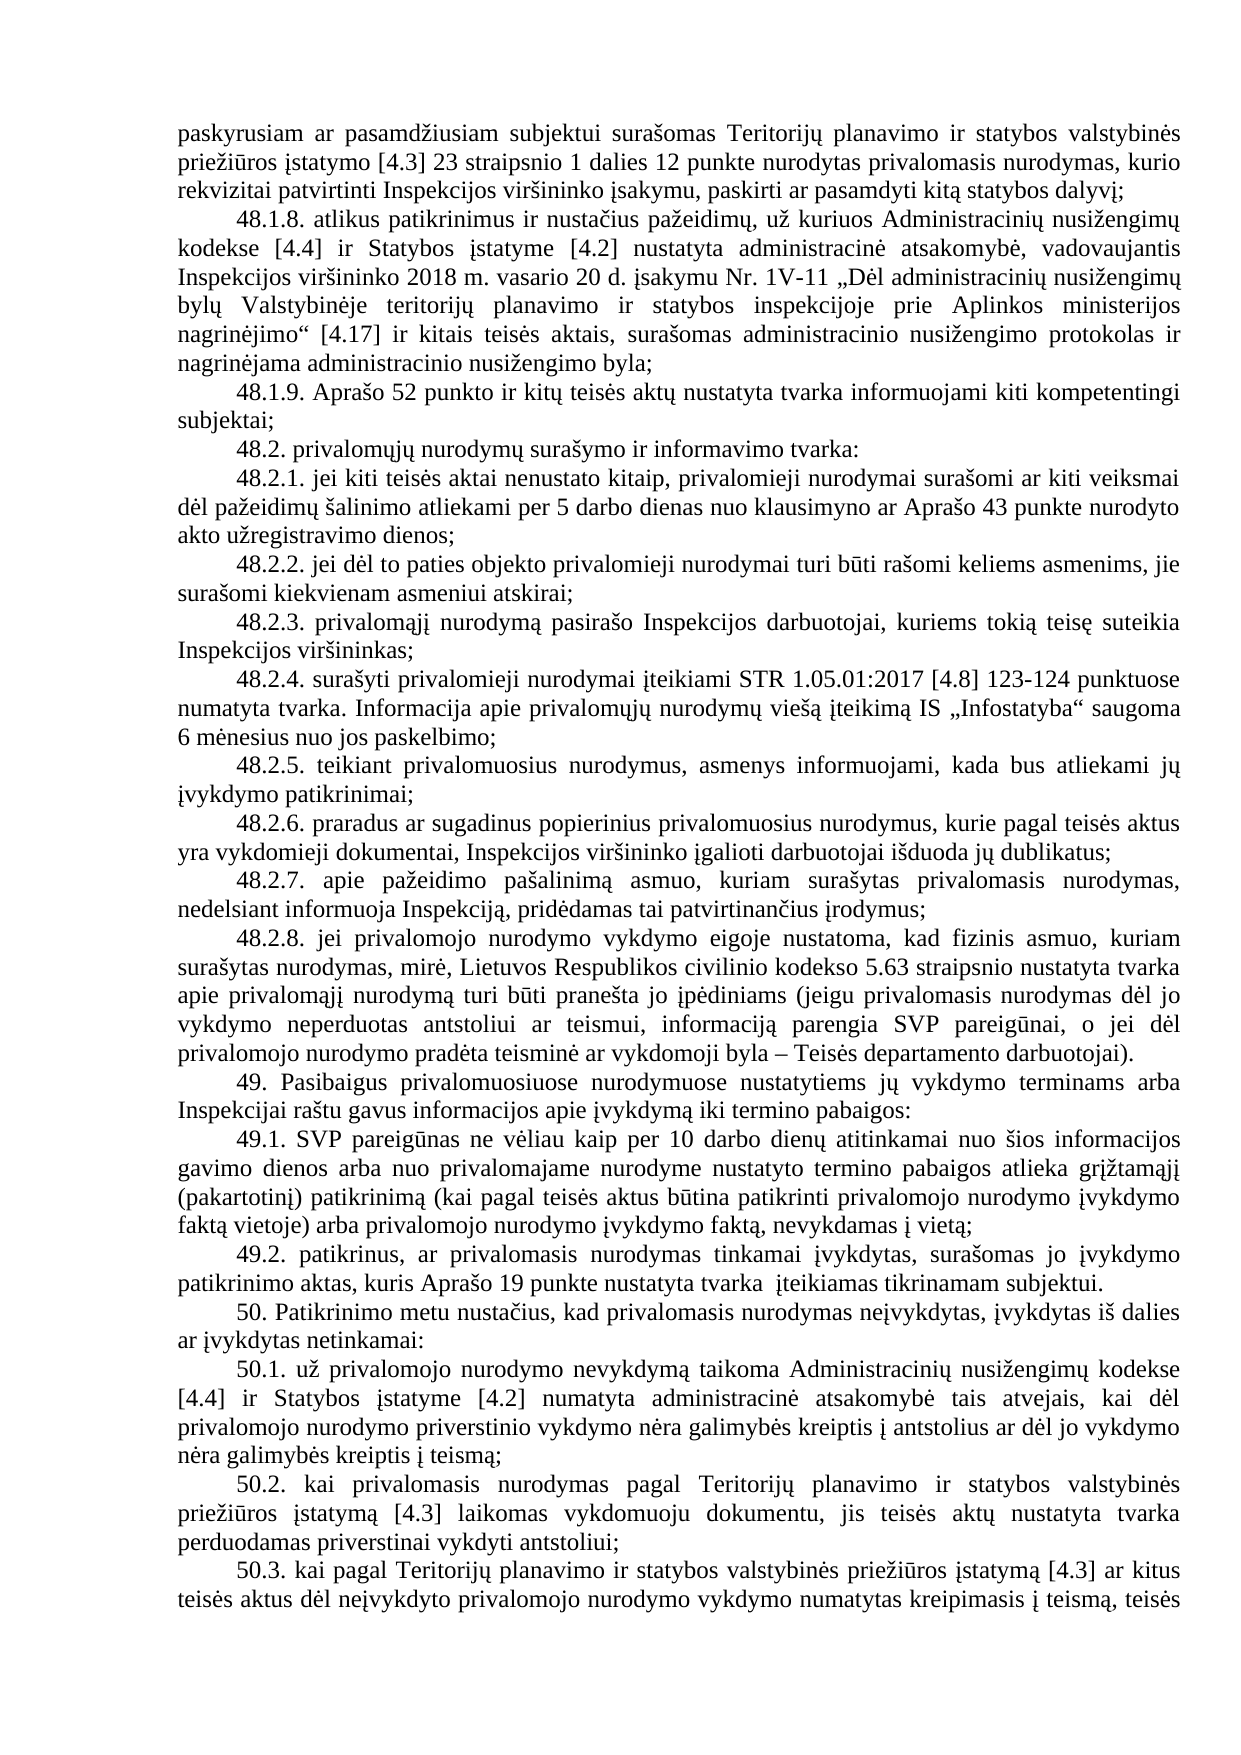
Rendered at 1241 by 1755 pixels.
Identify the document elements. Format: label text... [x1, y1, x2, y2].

text 50.1. už privalomojo nurodymo nevykdymą taikoma Administracinių nusižengimų kodekse [4.4] ir Statybos įstatyme [4.2] numatyta administracinė atsakomybė tais atvejais, kai dėl privalomojo nurodymo priverstinio vykdymo nėra galimybės kreiptis į antstolius ar dėl jo vykdymo nėra galimybės kreiptis į teismą; [177, 1354, 1181, 1469]
text paskyrusiam ar pasamdžiusiam subjektui surašomas Teritorijų planavimo ir statybos valstybinės priežiūros įstatymo [4.3] 23 straipsnio 1 dalies 12 punkte nurodytas privalomasis nurodymas, kurio rekvizitai patvirtinti Inspekcijos viršininko įsakymu, paskirti ar pasamdyti kitą statybos dalyvį; [177, 118, 1181, 204]
text 48.2.3. privalomąjį nurodymą pasirašo Inspekcijos darbuotojai, kuriems tokią teisę suteikia Inspekcijos viršininkas; [177, 607, 1181, 664]
text 48.2.5. teikiant privalomuosius nurodymus, asmenys informuojami, kada bus atliekami jų įvykdymo patikrinimai; [177, 751, 1181, 808]
text 48.2. privalomųjų nurodymų surašymo ir informavimo tvarka: [177, 434, 1181, 463]
text 49.1. SVP pareigūnas ne vėliau kaip per 10 darbo dienų atitinkamai nuo šios informacijos gavimo dienos arba nuo privalomajame nurodyme nustatyto termino pabaigos atlieka grįžtamąjį (pakartotinį) patikrinimą (kai pagal teisės aktus būtina patikrinti privalomojo nurodymo įvykdymo faktą vietoje) arba privalomojo nurodymo įvykdymo faktą, nevykdamas į vietą; [177, 1124, 1181, 1239]
text 48.2.8. jei privalomojo nurodymo vykdymo eigoje nustatoma, kad fizinis asmuo, kuriam surašytas nurodymas, mirė, Lietuvos Respublikos civilinio kodekso 5.63 straipsnio nustatyta tvarka apie privalomąjį nurodymą turi būti pranešta jo įpėdiniams (jeigu privalomasis nurodymas dėl jo vykdymo neperduotas antstoliui ar teismui, informaciją parengia SVP pareigūnai, o jei dėl privalomojo nurodymo pradėta teisminė ar vykdomoji byla – Teisės departamento darbuotojai). [177, 923, 1181, 1067]
text 49. Pasibaigus privalomuosiuose nurodymuose nustatytiems jų vykdymo terminams arba Inspekcijai raštu gavus informacijos apie įvykdymą iki termino pabaigos: [177, 1067, 1181, 1124]
text 48.1.9. Aprašo 52 punkto ir kitų teisės aktų nustatyta tvarka informuojami kiti kompetentingi subjektai; [177, 377, 1181, 434]
text 50.2. kai privalomasis nurodymas pagal Teritorijų planavimo ir statybos valstybinės priežiūros įstatymą [4.3] laikomas vykdomuoju dokumentu, jis teisės aktų nustatyta tvarka perduodamas priverstinai vykdyti antstoliui; [177, 1469, 1181, 1556]
text 48.2.7. apie pažeidimo pašalinimą asmuo, kuriam surašytas privalomasis nurodymas, nedelsiant informuoja Inspekciją, pridėdamas tai patvirtinančius įrodymus; [177, 866, 1181, 923]
text 48.2.1. jei kiti teisės aktai nenustato kitaip, privalomieji nurodymai surašomi ar kiti veiksmai dėl pažeidimų šalinimo atliekami per 5 darbo dienas nuo klausimyno ar Aprašo 43 punkte nurodyto akto užregistravimo dienos; [177, 463, 1181, 549]
text 48.2.6. praradus ar sugadinus popierinius privalomuosius nurodymus, kurie pagal teisės aktus yra vykdomieji dokumentai, Inspekcijos viršininko įgalioti darbuotojai išduoda jų dublikatus; [177, 808, 1181, 866]
text 49.2. patikrinus, ar privalomasis nurodymas tinkamai įvykdytas, surašomas jo įvykdymo patikrinimo aktas, kuris Aprašo 19 punkte nustatyta tvarka įteikiamas tikrinamam subjektui. [177, 1239, 1181, 1297]
text 48.1.8. atlikus patikrinimus ir nustačius pažeidimų, už kuriuos Administracinių nusižengimų kodekse [4.4] ir Statybos įstatyme [4.2] nustatyta administracinė atsakomybė, vadovaujantis Inspekcijos viršininko 2018 m. vasario 20 d. įsakymu Nr. 1V-11 „Dėl administracinių nusižengimų bylų Valstybinėje teritorijų planavimo ir statybos inspekcijoje prie Aplinkos ministerijos nagrinėjimo“ [4.17] ir kitais teisės aktais, surašomas administracinio nusižengimo protokolas ir nagrinėjama administracinio nusižengimo byla; [177, 204, 1181, 377]
text 50.3. kai pagal Teritorijų planavimo ir statybos valstybinės priežiūros įstatymą [4.3] ar kitus teisės aktus dėl neįvykdyto privalomojo nurodymo vykdymo numatytas kreipimasis į teismą, teisės [177, 1556, 1181, 1613]
text 50. Patikrinimo metu nustačius, kad privalomasis nurodymas neįvykdytas, įvykdytas iš dalies ar įvykdytas netinkamai: [177, 1297, 1181, 1354]
text 48.2.2. jei dėl to paties objekto privalomieji nurodymai turi būti rašomi keliems asmenims, jie surašomi kiekvienam asmeniui atskirai; [177, 549, 1181, 607]
text 48.2.4. surašyti privalomieji nurodymai įteikiami STR 1.05.01:2017 [4.8] 123-124 punktuose numatyta tvarka. Informacija apie privalomųjų nurodymų viešą įteikimą IS „Infostatyba“ saugoma 6 mėnesius nuo jos paskelbimo; [177, 664, 1181, 751]
